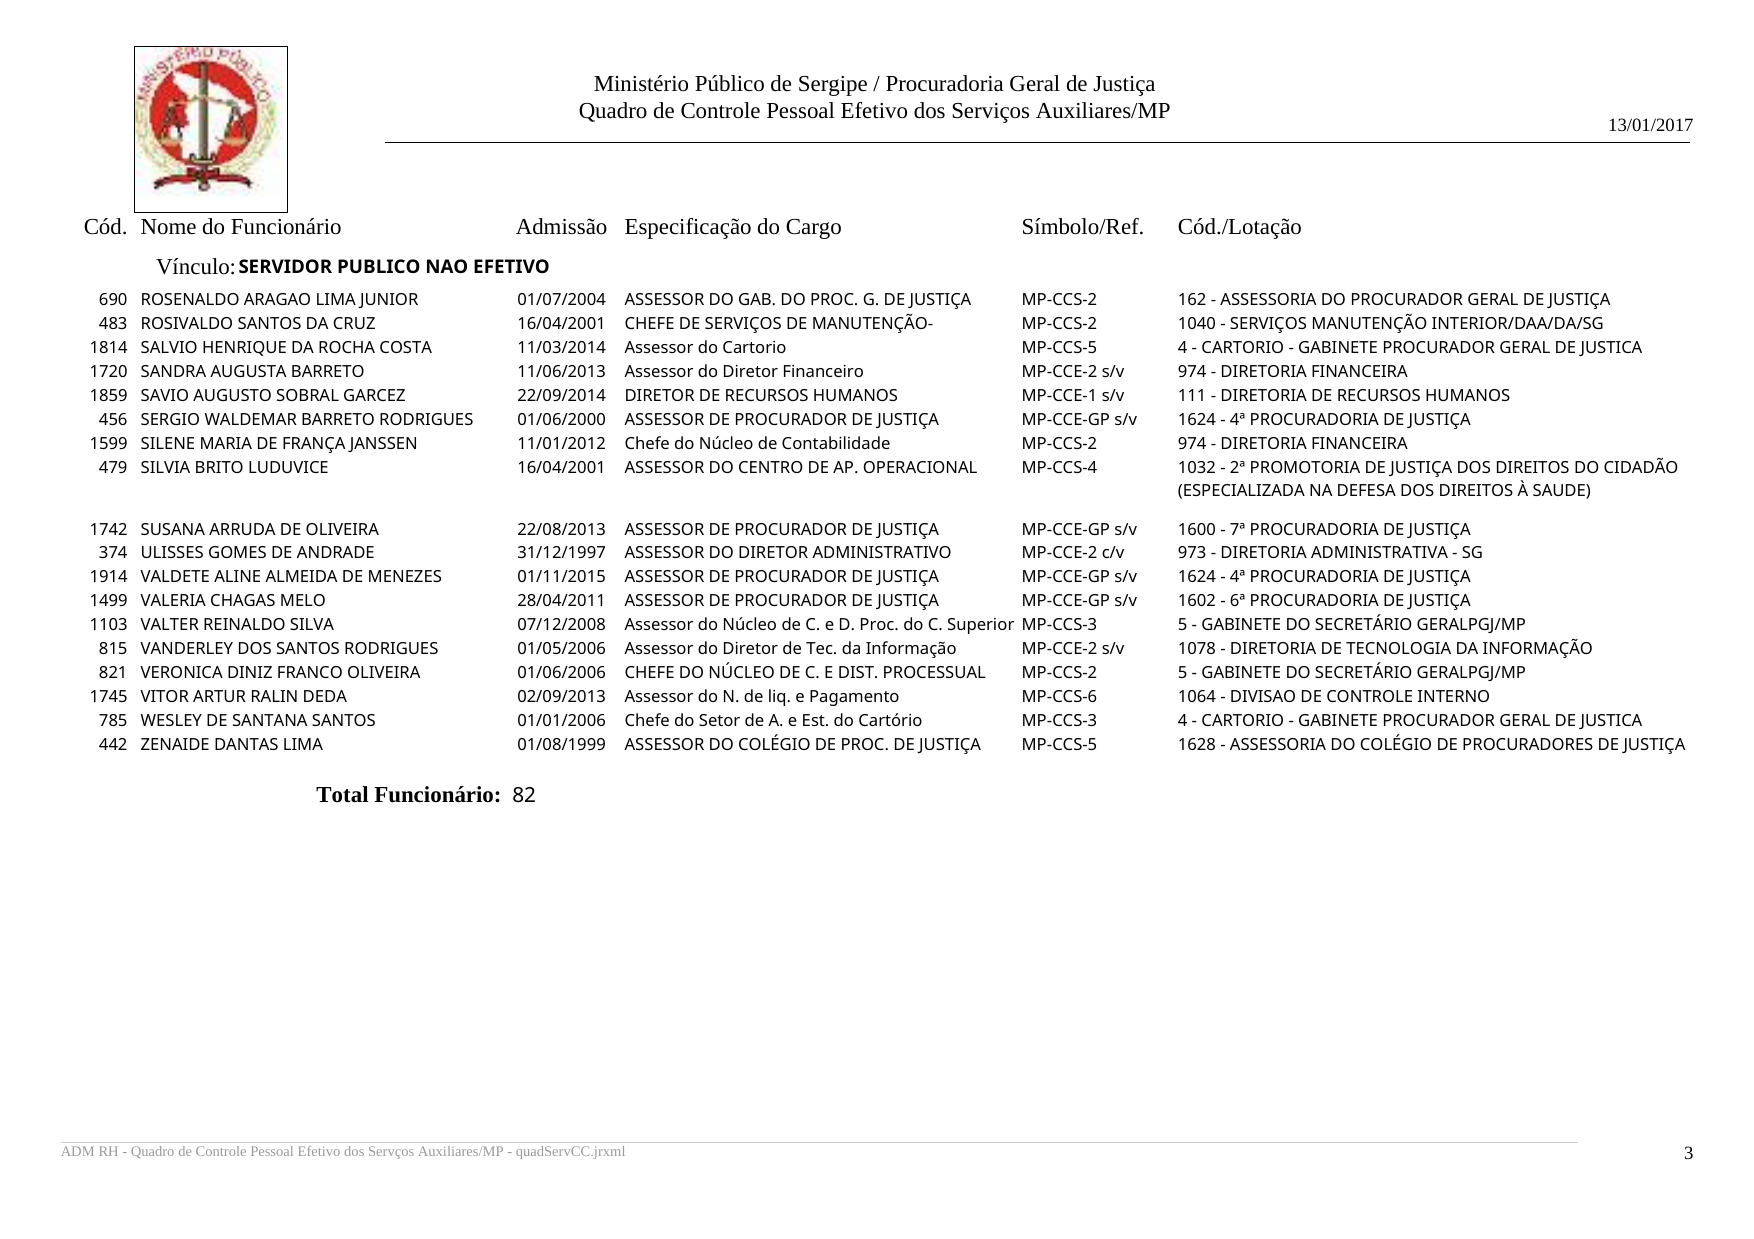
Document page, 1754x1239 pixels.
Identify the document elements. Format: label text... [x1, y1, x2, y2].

table_cell [127, 384, 140, 408]
table_cell SALVIO HENRIQUE DA ROCHA COSTA [140, 336, 498, 360]
table_cell MP-CCE-GP s/v [1021, 565, 1174, 589]
table_cell SUSANA ARRUDA DE OLIVEIRA [140, 517, 498, 541]
table_cell MP-CCS-5 [1021, 336, 1174, 360]
table_cell MP-CCS-5 [1021, 733, 1174, 757]
table_cell 16/04/2001 [505, 456, 618, 479]
table_cell ASSESSOR DE PROCURADOR DE JUSTIÇA [624, 589, 1021, 613]
table_cell ASSESSOR DO DIRETOR ADMINISTRATIVO [624, 541, 1021, 565]
table_cell ULISSES GOMES DE ANDRADE [140, 541, 498, 565]
table_cell [1696, 541, 1753, 565]
table_cell [0, 773, 1753, 781]
table_cell 1624 - 4ª PROCURADORIA DE JUSTIÇA [1178, 565, 1696, 589]
table_cell 1599 [61, 432, 127, 456]
table_cell MP-CCS-2 [1021, 661, 1174, 685]
table_cell [618, 288, 624, 312]
table_cell [1696, 288, 1753, 312]
table_cell 974 - DIRETORIA FINANCEIRA [1178, 360, 1696, 384]
table_cell [618, 336, 624, 360]
table_cell 442 [61, 733, 127, 757]
table_cell 1499 [61, 589, 127, 613]
table_cell 01/06/2000 [505, 408, 618, 432]
table_cell [498, 589, 504, 613]
table_cell ASSESSOR DO COLÉGIO DE PROC. DE JUSTIÇA [624, 733, 1021, 757]
table_cell Assessor do N. de liq. e Pagamento [624, 685, 1021, 709]
table_cell [0, 661, 61, 685]
table_cell Nome do Funcionário [140, 213, 388, 246]
table_cell 82 [512, 781, 720, 808]
table_cell 1064 - DIVISAO DE CONTROLE INTERNO [1178, 685, 1696, 709]
table_cell [498, 336, 504, 360]
table_cell [0, 70, 134, 114]
table_cell [355, 114, 369, 141]
table_cell [0, 246, 1753, 253]
table_cell Vínculo: [137, 254, 236, 286]
table_cell MP-CCS-3 [1021, 709, 1174, 733]
table_cell 22/08/2013 [505, 517, 618, 541]
table_cell MP-CCE-1 s/v [1021, 384, 1174, 408]
table_cell [1696, 456, 1753, 479]
table_cell [498, 288, 504, 312]
table_cell [498, 408, 504, 432]
table_cell [127, 733, 140, 757]
table_cell [1696, 432, 1753, 456]
table_cell [0, 336, 61, 360]
table_cell [501, 781, 512, 808]
table_cell [618, 661, 624, 685]
table_cell 1624 - 4ª PROCURADORIA DE JUSTIÇA [1178, 408, 1696, 432]
table_cell [127, 517, 140, 541]
table_cell 162 - ASSESSORIA DO PROCURADOR GERAL DE JUSTIÇA [1178, 288, 1696, 312]
table_cell [127, 685, 140, 709]
table_cell Cód. [61, 213, 127, 246]
table_cell 815 [61, 637, 127, 661]
table_cell [618, 432, 624, 456]
table_cell [1696, 757, 1753, 773]
table_cell ASSESSOR DE PROCURADOR DE JUSTIÇA [624, 517, 1021, 541]
table_cell [618, 213, 624, 246]
table_cell [1696, 336, 1753, 360]
table_cell 1720 [61, 360, 127, 384]
table_cell 456 [61, 408, 127, 432]
table_cell 11/06/2013 [505, 360, 618, 384]
table_cell [1693, 114, 1753, 141]
table_cell 16/04/2001 [505, 312, 618, 336]
table_cell [618, 360, 624, 384]
table_cell 01/05/2006 [505, 637, 618, 661]
table_cell CHEFE DE SERVIÇOS DE MANUTENÇÃO- [624, 312, 1021, 336]
table_cell [0, 685, 61, 709]
table_cell [498, 432, 504, 456]
table_cell [498, 517, 504, 541]
table_cell [1696, 733, 1753, 757]
table_cell [1373, 213, 1753, 246]
table_cell Ministério Público de Sergipe / Procuradoria Geral de Justiça Quadro de Controle Pessoal Efetivo dos Serviços Auxiliares/MP [369, 70, 1381, 141]
table_cell MP-CCE-2 s/v [1021, 637, 1174, 661]
table_cell MP-CCE-GP s/v [1021, 517, 1174, 541]
table_cell [618, 733, 624, 757]
table_cell [0, 1142, 61, 1169]
table_cell 374 [61, 541, 127, 565]
table_cell 3 [1578, 1142, 1693, 1169]
table_cell [0, 517, 61, 541]
table_cell [1696, 685, 1753, 709]
table_cell VALERIA CHAGAS MELO [140, 589, 498, 613]
table_cell ASSESSOR DO CENTRO DE AP. OPERACIONAL [624, 456, 1021, 479]
table_cell [127, 336, 140, 360]
table_cell 11/03/2014 [505, 336, 618, 360]
table_cell 5 - GABINETE DO SECRETÁRIO GERALPGJ/MP [1178, 613, 1696, 637]
table_cell [1696, 709, 1753, 733]
table_cell 1914 [61, 565, 127, 589]
table_cell 4 - CARTORIO - GABINETE PROCURADOR GERAL DE JUSTICA [1178, 336, 1696, 360]
table_cell Especificação do Cargo [624, 213, 906, 246]
table_cell [1696, 517, 1753, 541]
table_cell [127, 613, 140, 637]
table_cell Assessor do Diretor de Tec. da Informação [624, 637, 1021, 661]
table_cell [127, 213, 140, 246]
table_cell ZENAIDE DANTAS LIMA [140, 733, 498, 757]
table_cell [618, 541, 624, 565]
table_cell 1103 [61, 613, 127, 637]
table_cell [1696, 565, 1753, 589]
table_cell 01/01/2006 [505, 709, 618, 733]
table_cell [127, 565, 140, 589]
table_cell MP-CCE-2 s/v [1021, 360, 1174, 384]
table_cell ROSENALDO ARAGAO LIMA JUNIOR [140, 288, 498, 312]
table_cell VALDETE ALINE ALMEIDA DE MENEZES [140, 565, 498, 589]
table_cell [618, 384, 624, 408]
table_cell [127, 541, 140, 565]
table_cell 01/06/2006 [505, 661, 618, 685]
table_cell [0, 144, 134, 210]
table_cell MP-CCE-GP s/v [1021, 589, 1174, 613]
table_cell SILENE MARIA DE FRANÇA JANSSEN [140, 432, 498, 456]
table_cell [618, 709, 624, 733]
table_cell [127, 589, 140, 613]
table_cell 1742 [61, 517, 127, 541]
table_cell WESLEY DE SANTANA SANTOS [140, 709, 498, 733]
table_cell 01/11/2015 [505, 565, 618, 589]
table_cell 1628 - ASSESSORIA DO COLÉGIO DE PROCURADORES DE JUSTIÇA [1178, 733, 1696, 773]
table_cell ADM RH - Quadro de Controle Pessoal Efetivo dos Servços Auxiliares/MP - quadServCC.jrxml [61, 1143, 1578, 1169]
table_cell 479 [61, 456, 127, 479]
table_cell 13/01/2017 [1484, 114, 1693, 141]
table_cell [355, 144, 1753, 210]
table_cell [0, 480, 1178, 517]
table_cell VALTER REINALDO SILVA [140, 613, 498, 637]
table_cell MP-CCS-2 [1021, 312, 1174, 336]
table_cell 973 - DIRETORIA ADMINISTRATIVA - SG [1178, 541, 1696, 565]
table_cell [720, 781, 1753, 808]
table_cell 28/04/2011 [505, 589, 618, 613]
table_cell [1696, 480, 1753, 517]
table_cell [1381, 114, 1484, 141]
table_cell [1696, 637, 1753, 661]
table_cell 1600 - 7ª PROCURADORIA DE JUSTIÇA [1178, 517, 1696, 541]
table_cell MP-CCS-2 [1021, 432, 1174, 456]
table_cell [355, 46, 1753, 70]
table_cell [127, 661, 140, 685]
table_cell [1693, 1142, 1753, 1169]
table_cell [0, 432, 61, 456]
table_cell [498, 733, 504, 757]
table_cell [618, 517, 624, 541]
table_cell 1814 [61, 336, 127, 360]
table_cell 1859 [61, 384, 127, 408]
table_cell [0, 733, 61, 757]
table_cell [1696, 360, 1753, 384]
table_cell [498, 661, 504, 685]
table_cell [1381, 70, 1753, 114]
table_cell [1696, 589, 1753, 613]
table_cell [0, 213, 61, 246]
table_cell ASSESSOR DO GAB. DO PROC. G. DE JUSTIÇA [624, 288, 1021, 312]
table_cell 1040 - SERVIÇOS MANUTENÇÃO INTERIOR/DAA/DA/SG [1178, 312, 1696, 336]
table_cell SERGIO WALDEMAR BARRETO RODRIGUES [140, 408, 498, 432]
table_cell 01/08/1999 [505, 733, 618, 757]
table_cell Assessor do Cartorio [624, 336, 1021, 360]
table_cell MP-CCS-3 [1021, 613, 1174, 637]
table_cell [0, 456, 61, 479]
table_cell SERVIDOR PUBLICO NAO EFETIVO [238, 254, 1168, 286]
table_cell [1696, 312, 1753, 336]
table_cell [618, 637, 624, 661]
table_cell [498, 360, 504, 384]
table_cell MP-CCE-GP s/v [1021, 408, 1174, 432]
table_cell [906, 213, 1021, 246]
table_cell Total Funcionário: [236, 781, 501, 808]
table_cell [0, 312, 61, 336]
table_cell Chefe do Núcleo de Contabilidade [624, 432, 1021, 456]
table_cell [618, 456, 624, 479]
table_cell [0, 808, 1753, 1142]
table_cell [618, 685, 624, 709]
table_cell Símbolo/Ref. [1021, 213, 1174, 246]
table_cell Admissão [505, 213, 618, 246]
table_cell DIRETOR DE RECURSOS HUMANOS [624, 384, 1021, 408]
table_cell [618, 589, 624, 613]
table_cell [498, 456, 504, 479]
table_cell [1696, 661, 1753, 685]
table_cell [498, 613, 504, 637]
table_cell 02/09/2013 [505, 685, 618, 709]
table_cell 11/01/2012 [505, 432, 618, 456]
table_cell [355, 70, 369, 114]
table_cell ASSESSOR DE PROCURADOR DE JUSTIÇA [624, 408, 1021, 432]
table_cell [127, 312, 140, 336]
table_cell Chefe do Setor de A. e Est. do Cartório [624, 709, 1021, 733]
table_cell MP-CCS-6 [1021, 685, 1174, 709]
table_cell [498, 685, 504, 709]
table_cell 1078 - DIRETORIA DE TECNOLOGIA DA INFORMAÇÃO [1178, 637, 1696, 661]
table_cell 483 [61, 312, 127, 336]
table_cell [127, 408, 140, 432]
table_cell [0, 757, 1178, 773]
table_cell [388, 213, 504, 246]
table_cell [0, 781, 236, 808]
table_cell [498, 541, 504, 565]
table_cell [498, 709, 504, 733]
table_cell [127, 637, 140, 661]
table_cell [288, 46, 355, 210]
table_cell VANDERLEY DOS SANTOS RODRIGUES [140, 637, 498, 661]
table_cell ASSESSOR DE PROCURADOR DE JUSTIÇA [624, 565, 1021, 589]
table_cell SILVIA BRITO LUDUVICE [140, 456, 498, 479]
table_header [0, 0, 1753, 46]
table_cell [618, 613, 624, 637]
table_cell [0, 114, 134, 141]
table_cell 07/12/2008 [505, 613, 618, 637]
table_cell 01/07/2004 [505, 288, 618, 312]
table_cell [0, 46, 134, 70]
table_cell Assessor do Núcleo de C. e D. Proc. do C. Superior [624, 613, 1021, 637]
table_cell 111 - DIRETORIA DE RECURSOS HUMANOS [1178, 384, 1696, 408]
table_cell [0, 637, 61, 661]
table_cell [127, 360, 140, 384]
table_cell ROSIVALDO SANTOS DA CRUZ [140, 312, 498, 336]
table_cell 785 [61, 709, 127, 733]
table_cell [0, 613, 61, 637]
table_cell 1602 - 6ª PROCURADORIA DE JUSTIÇA [1178, 589, 1696, 613]
table_cell 5 - GABINETE DO SECRETÁRIO GERALPGJ/MP [1178, 661, 1696, 685]
table_cell 974 - DIRETORIA FINANCEIRA [1178, 432, 1696, 456]
table_cell [498, 637, 504, 661]
table_cell [0, 408, 61, 432]
table_cell [127, 709, 140, 733]
table_cell [0, 254, 137, 286]
table_cell 690 [61, 288, 127, 312]
table_cell SANDRA AUGUSTA BARRETO [140, 360, 498, 384]
table_cell [498, 565, 504, 589]
table_cell SAVIO AUGUSTO SOBRAL GARCEZ [140, 384, 498, 408]
table_cell [127, 456, 140, 479]
table_cell [0, 589, 61, 613]
table_cell [127, 288, 140, 312]
table_cell [618, 565, 624, 589]
table_cell 1745 [61, 685, 127, 709]
table_cell 22/09/2014 [505, 384, 618, 408]
table_cell MP-CCS-4 [1021, 456, 1174, 479]
table_cell Assessor do Diretor Financeiro [624, 360, 1021, 384]
table_cell [127, 432, 140, 456]
table_cell [0, 384, 61, 408]
table_cell [498, 384, 504, 408]
table_cell [1696, 613, 1753, 637]
table_cell MP-CCS-2 [1021, 288, 1174, 312]
table_cell Cód./Lotação [1178, 213, 1373, 246]
table_cell [618, 408, 624, 432]
table_cell [618, 312, 624, 336]
table_cell [0, 288, 61, 312]
table_cell VITOR ARTUR RALIN DEDA [140, 685, 498, 709]
table_cell CHEFE DO NÚCLEO DE C. E DIST. PROCESSUAL [624, 661, 1021, 685]
table_cell [1696, 384, 1753, 408]
table_cell 4 - CARTORIO - GABINETE PROCURADOR GERAL DE JUSTICA [1178, 709, 1696, 733]
table_cell [0, 541, 61, 565]
table_cell [0, 709, 61, 733]
table_cell [1696, 408, 1753, 432]
table_cell MP-CCE-2 c/v [1021, 541, 1174, 565]
table_cell 821 [61, 661, 127, 685]
table_cell VERONICA DINIZ FRANCO OLIVEIRA [140, 661, 498, 685]
table_cell 1032 - 2ª PROMOTORIA DE JUSTIÇA DOS DIREITOS DO CIDADÃO (ESPECIALIZADA NA DEFESA DOS DIREITOS À SAUDE) [1178, 456, 1696, 517]
table_cell [0, 360, 61, 384]
table_cell [498, 312, 504, 336]
table_cell [0, 565, 61, 589]
table_cell 31/12/1997 [505, 541, 618, 565]
table_cell [1169, 254, 1753, 286]
